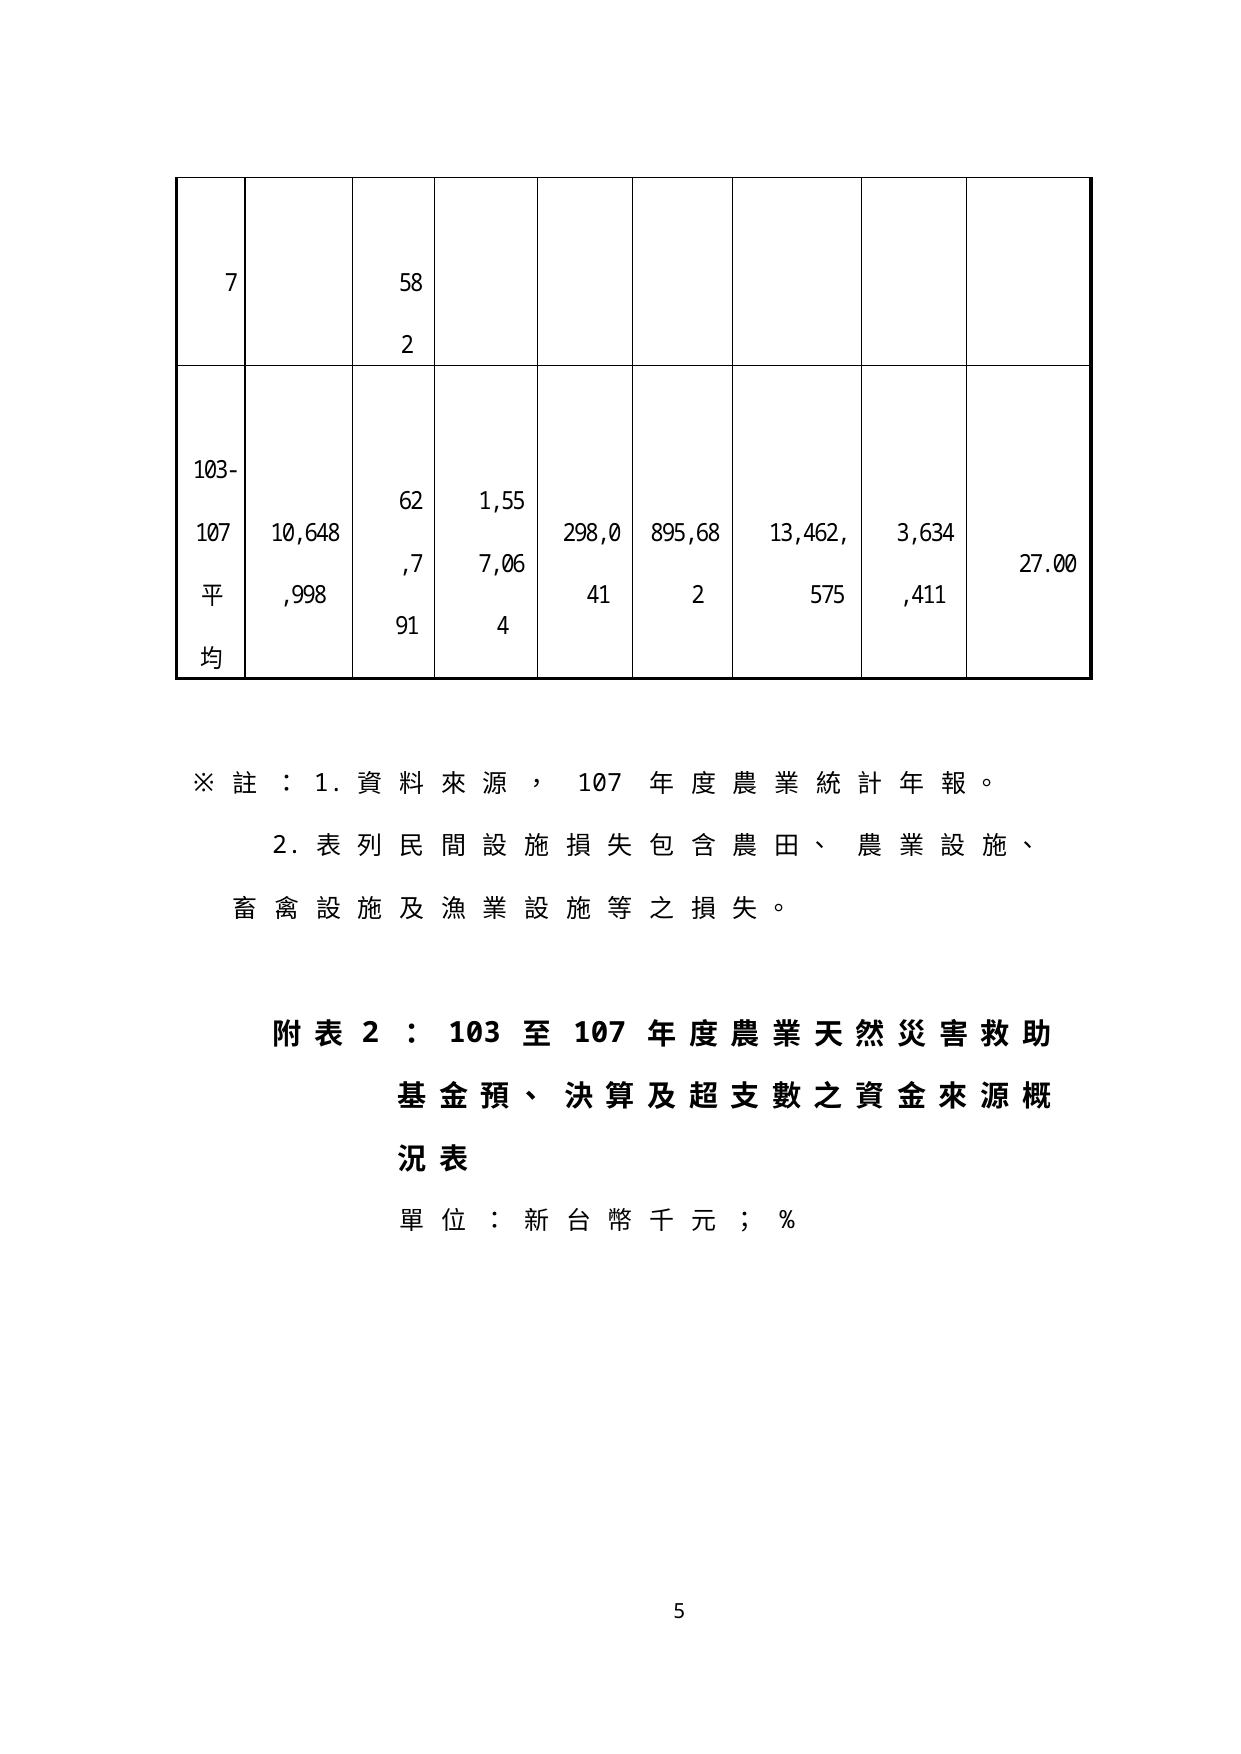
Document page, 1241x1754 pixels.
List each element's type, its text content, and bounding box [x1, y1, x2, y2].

table_cell 103-107平均 [178, 366, 244, 677]
table_cell 582 [353, 178, 434, 365]
table_cell 895,682 [633, 366, 732, 677]
table_cell 3,634,411 [862, 366, 966, 677]
table_cell [967, 178, 1089, 365]
text 附表2：103至107年度農業天然災害救助基金預、決算及超支數之資金來源概況表 單位：新台幣千元；% [242, 990, 1058, 1240]
table_cell [246, 178, 352, 365]
table_cell [862, 178, 966, 365]
table_cell 298,041 [538, 366, 632, 677]
text ※註：1.資料來源，107年度農業統計年報。 [164, 740, 1058, 802]
table_cell 7 [178, 178, 244, 365]
table_cell 27.00 [967, 366, 1089, 677]
text 2.表列民間設施損失包含農田、農業設施、畜禽設施及漁業設施等之損失。 [183, 802, 1058, 927]
table_cell 13,462,575 [733, 366, 861, 677]
table_cell [538, 178, 632, 365]
table_cell [435, 178, 537, 365]
table_cell [733, 178, 861, 365]
table_cell 1,557,064 [435, 366, 537, 677]
table_cell 62,791 [353, 366, 434, 677]
table_cell [633, 178, 732, 365]
table_cell 10,648,998 [246, 366, 352, 677]
